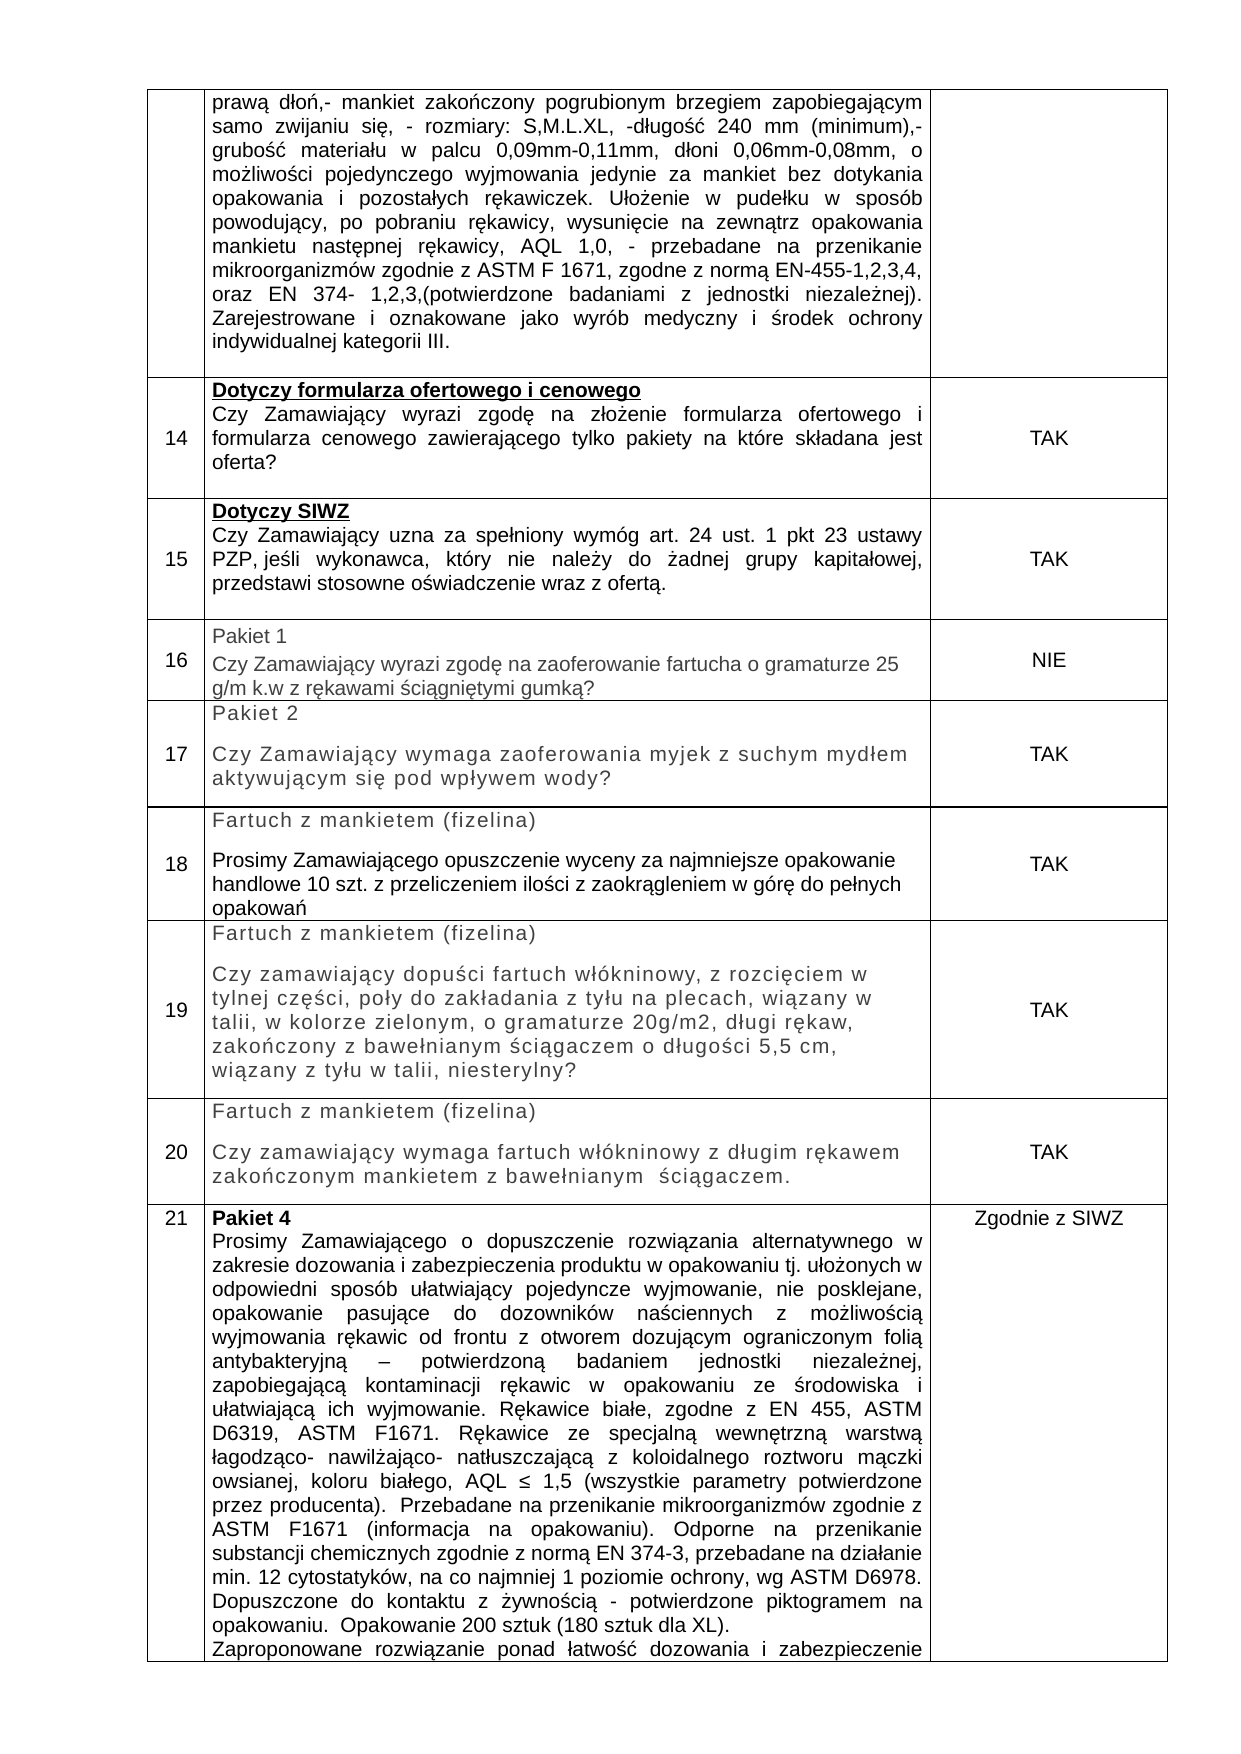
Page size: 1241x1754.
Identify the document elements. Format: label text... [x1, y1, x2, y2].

table_cell Zgodnie z SIWZ [931, 1205, 1167, 1661]
table_cell Dotyczy SIWZ Czy Zamawiający uzna za spełniony wymóg art. 24 ust. 1 pkt 23 ustawy PZP, jeśli wykonawca, który nie należy do żadnej grupy kapitałowej, przedstawi stosowne oświadczenie wraz z ofertą. [205, 499, 930, 619]
table_cell 15 [148, 499, 204, 619]
table_cell 18 [148, 808, 204, 920]
table_cell TAK [931, 808, 1167, 920]
table_cell 20 [148, 1099, 204, 1204]
table_cell Fartuch z mankietem (fizelina) Czy zamawiający dopuści fartuch włókninowy, z rozcięciem w tylnej części, poły do zakładania z tyłu na plecach, wiązany w talii, w kolorze zielonym, o gramaturze 20g/m2, długi rękaw, zakończony z bawełnianym ściągaczem o długości 5,5 cm, wiązany z tyłu w talii, niesterylny? [205, 921, 930, 1098]
table_cell [148, 90, 204, 377]
table_cell TAK [931, 378, 1167, 498]
table_cell TAK [931, 1099, 1167, 1204]
table_cell Pakiet 1 Czy Zamawiający wyrazi zgodę na zaoferowanie fartucha o gramaturze 25 g/m k.w z rękawami ściągniętymi gumką? [205, 620, 930, 700]
table_cell Fartuch z mankietem (fizelina) Prosimy Zamawiającego opuszczenie wyceny za najmniejsze opakowanie handlowe 10 szt. z przeliczeniem ilości z zaokrągleniem w górę do pełnych opakowań [205, 808, 930, 920]
table_cell TAK [931, 921, 1167, 1098]
table_cell [931, 90, 1167, 377]
table_cell 19 [148, 921, 204, 1098]
table_cell 14 [148, 378, 204, 498]
table_cell Fartuch z mankietem (fizelina) Czy zamawiający wymaga fartuch włókninowy z długim rękawem zakończonym mankietem z bawełnianym ściągaczem. [205, 1099, 930, 1204]
table_cell prawą dłoń,- mankiet zakończony pogrubionym brzegiem zapobiegającym samo zwijaniu się, - rozmiary: S,M.L.XL, -długość 240 mm (minimum),- grubość materiału w palcu 0,09mm-0,11mm, dłoni 0,06mm-0,08mm, o możliwości pojedynczego wyjmowania jedynie za mankiet bez dotykania opakowania i pozostałych rękawiczek. Ułożenie w pudełku w sposób powodujący, po pobraniu rękawicy, wysunięcie na zewnątrz opakowania mankietu następnej rękawicy, AQL 1,0, - przebadane na przenikanie mikroorganizmów zgodnie z ASTM F 1671, zgodne z normą EN-455-1,2,3,4, oraz EN 374- 1,2,3,(potwierdzone badaniami z jednostki niezależnej). Zarejestrowane i oznakowane jako wyrób medyczny i środek ochrony indywidualnej kategorii III. [205, 90, 930, 377]
table_cell TAK [931, 701, 1167, 806]
table_cell Pakiet 4 Prosimy Zamawiającego o dopuszczenie rozwiązania alternatywnego w zakresie dozowania i zabezpieczenia produktu w opakowaniu tj. ułożonych w odpowiedni sposób ułatwiający pojedyncze wyjmowanie, nie posklejane, opakowanie pasujące do dozowników naściennych z możliwością wyjmowania rękawic od frontu z otworem dozującym ograniczonym folią antybakteryjną – potwierdzoną badaniem jednostki niezależnej, zapobiegającą kontaminacji rękawic w opakowaniu ze środowiska i ułatwiającą ich wyjmowanie. Rękawice białe, zgodne z EN 455, ASTM D6319, ASTM F1671. Rękawice ze specjalną wewnętrzną warstwą łagodząco- nawilżająco- natłuszczającą z koloidalnego roztworu mączki owsianej, koloru białego, AQL ≤ 1,5 (wszystkie parametry potwierdzone przez producenta). Przebadane na przenikanie mikroorganizmów zgodnie z ASTM F1671 (informacja na opakowaniu). Odporne na przenikanie substancji chemicznych zgodnie z normą EN 374-3, przebadane na działanie min. 12 cytostatyków, na co najmniej 1 poziomie ochrony, wg ASTM D6978. Dopuszczone do kontaktu z żywnością - potwierdzone piktogramem na opakowaniu. Opakowanie 200 sztuk (180 sztuk dla XL). Zaproponowane rozwiązanie ponad łatwość dozowania i zabezpieczenie [205, 1205, 930, 1661]
table_cell Pakiet 2 Czy Zamawiający wymaga zaoferowania myjek z suchym mydłem aktywującym się pod wpływem wody? [205, 701, 930, 806]
table_cell 17 [148, 701, 204, 806]
table_cell 21 [148, 1205, 204, 1661]
table_cell Dotyczy formularza ofertowego i cenowego Czy Zamawiający wyrazi zgodę na złożenie formularza ofertowego i formularza cenowego zawierającego tylko pakiety na które składana jest oferta? [205, 378, 930, 498]
table_cell TAK [931, 499, 1167, 619]
table_cell 16 [148, 620, 204, 700]
table_cell NIE [931, 620, 1167, 700]
